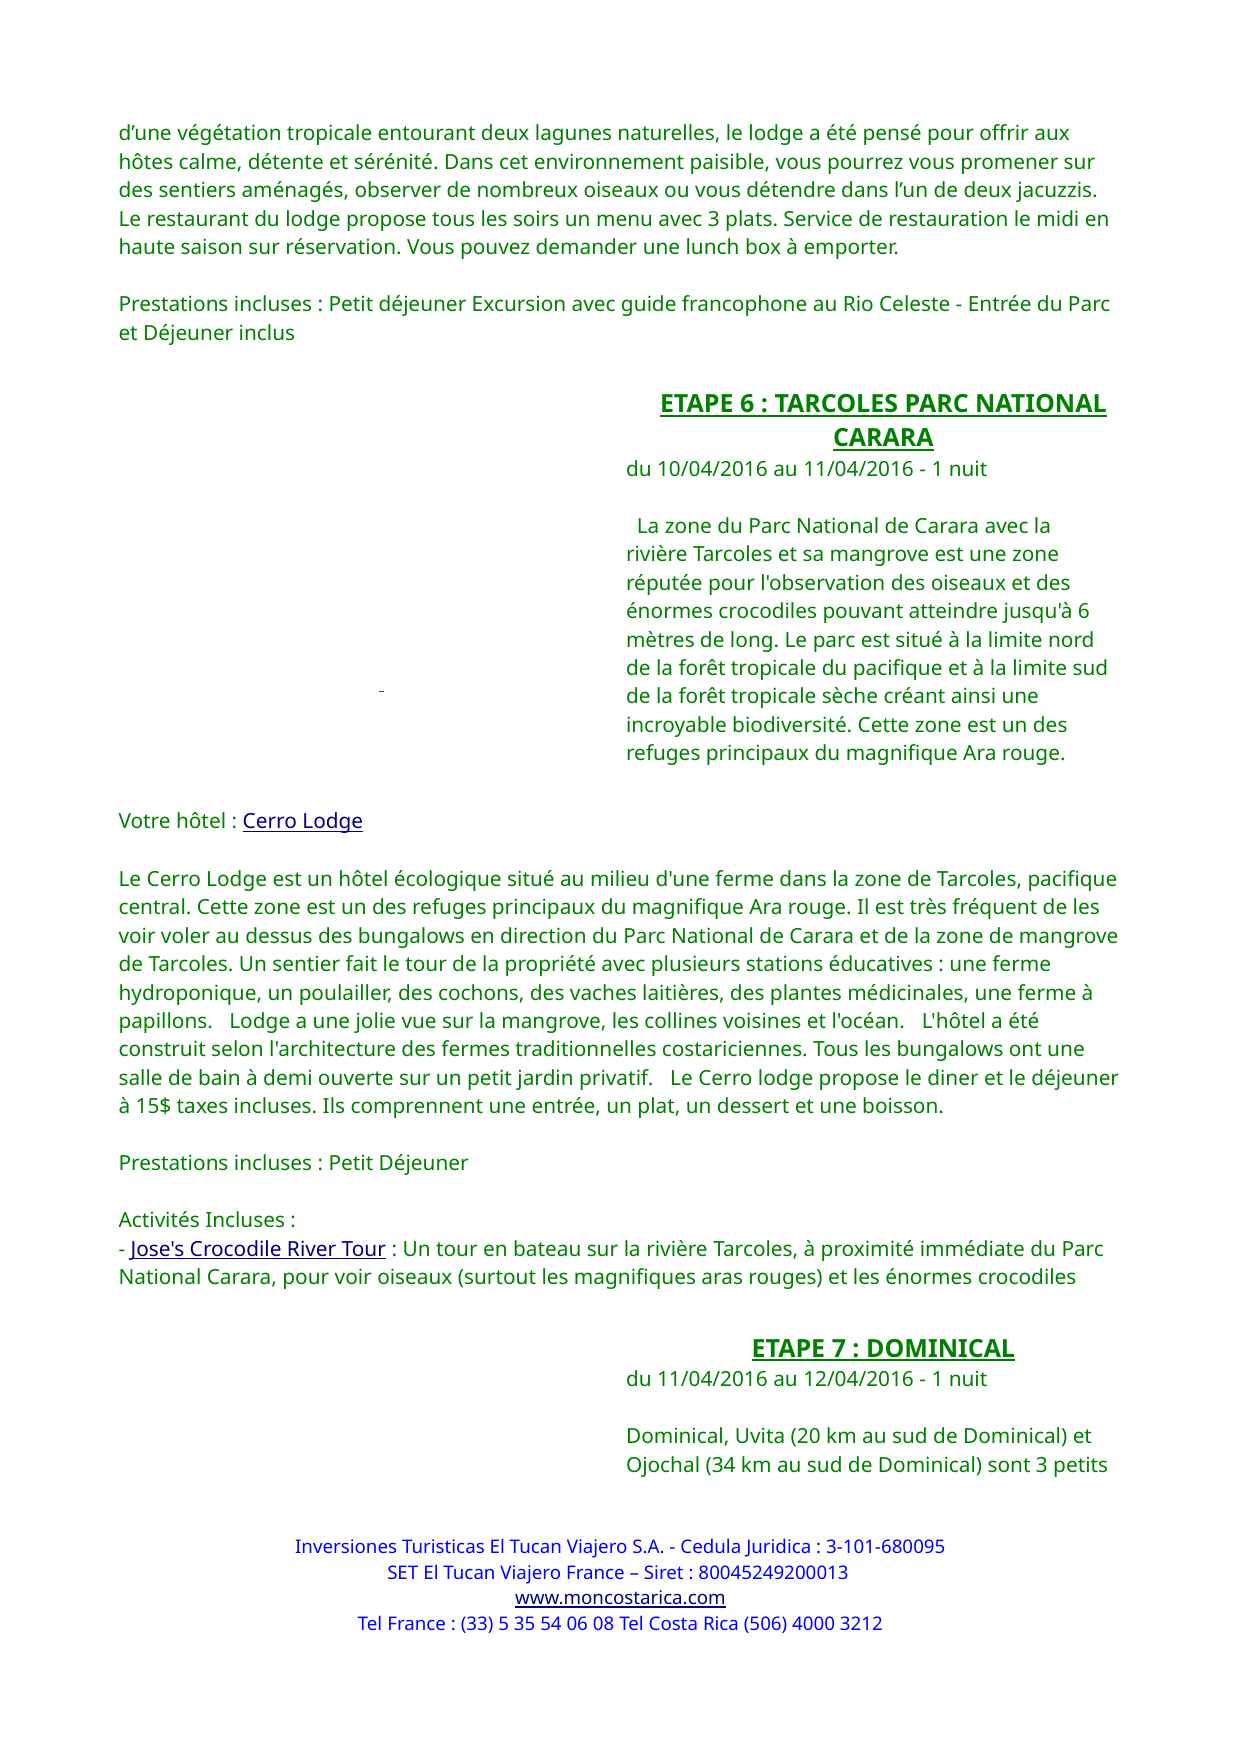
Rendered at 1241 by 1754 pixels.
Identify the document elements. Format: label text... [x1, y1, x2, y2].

table_header [118, 380, 620, 773]
text Prestations incluses : Petit Déjeuner [118, 1148, 1122, 1177]
table_header ETAPE 7 : DOMINICAL du 11/04/2016 au 12/04/2016 - 1 nuit Dominical, Uvita (20 km au sud de Dominical) et Ojochal (34 km au sud de Dominical) sont 3 petits [620, 1325, 1122, 1484]
text d’une végétation tropicale entourant deux lagunes naturelles, le lodge a été pensé pour offrir aux hôtes calme, détente et sérénité. Dans cet environnement paisible, vous pourrez vous promener sur des sentiers aménagés, observer de nombreux oiseaux ou vous détendre dans l’un de deux jacuzzis. Le restaurant du lodge propose tous les soirs un menu avec 3 plats. Service de restauration le midi en haute saison sur réservation. Vous pouvez demander une lunch box à emporter. [118, 118, 1122, 261]
text Votre hôtel : Cerro Lodge [118, 807, 1122, 835]
table_header ETAPE 6 : TARCOLES PARC NATIONAL CARARA du 10/04/2016 au 11/04/2016 - 1 nuit La zone du Parc National de Carara avec la rivière Tarcoles et sa mangrove est une zone réputée pour l'observation des oiseaux et des énormes crocodiles pouvant atteindre jusqu'à 6 mètres de long. Le parc est situé à la limite nord de la forêt tropicale du pacifique et à la limite sud de la forêt tropicale sèche créant ainsi une incroyable biodiversité. Cette zone est un des refuges principaux du magnifique Ara rouge. [620, 380, 1122, 773]
text Activités Incluses : [118, 1205, 1122, 1234]
text Le Cerro Lodge est un hôtel écologique situé au milieu d'une ferme dans la zone de Tarcoles, pacifique central. Cette zone est un des refuges principaux du magnifique Ara rouge. Il est très fréquent de les voir voler au dessus des bungalows en direction du Parc National de Carara et de la zone de mangrove de Tarcoles. Un sentier fait le tour de la propriété avec plusieurs stations éducatives : une ferme hydroponique, un poulailler, des cochons, des vaches laitières, des plantes médicinales, une ferme à papillons. Lodge a une jolie vue sur la mangrove, les collines voisines et l'océan. L'hôtel a été construit selon l'architecture des fermes traditionnelles costariciennes. Tous les bungalows ont une salle de bain à demi ouverte sur un petit jardin privatif. Le Cerro lodge propose le diner et le déjeuner à 15$ taxes incluses. Ils comprennent une entrée, un plat, un dessert et une boisson. [118, 864, 1122, 1120]
text - Jose's Crocodile River Tour : Un tour en bateau sur la rivière Tarcoles, à proximité immédiate du Parc National Carara, pour voir oiseaux (surtout les magnifiques aras rouges) et les énormes crocodiles [118, 1234, 1122, 1291]
text Prestations incluses : Petit déjeuner Excursion avec guide francophone au Rio Celeste - Entrée du Parc et Déjeuner inclus [118, 289, 1122, 346]
table_header [118, 1325, 620, 1484]
